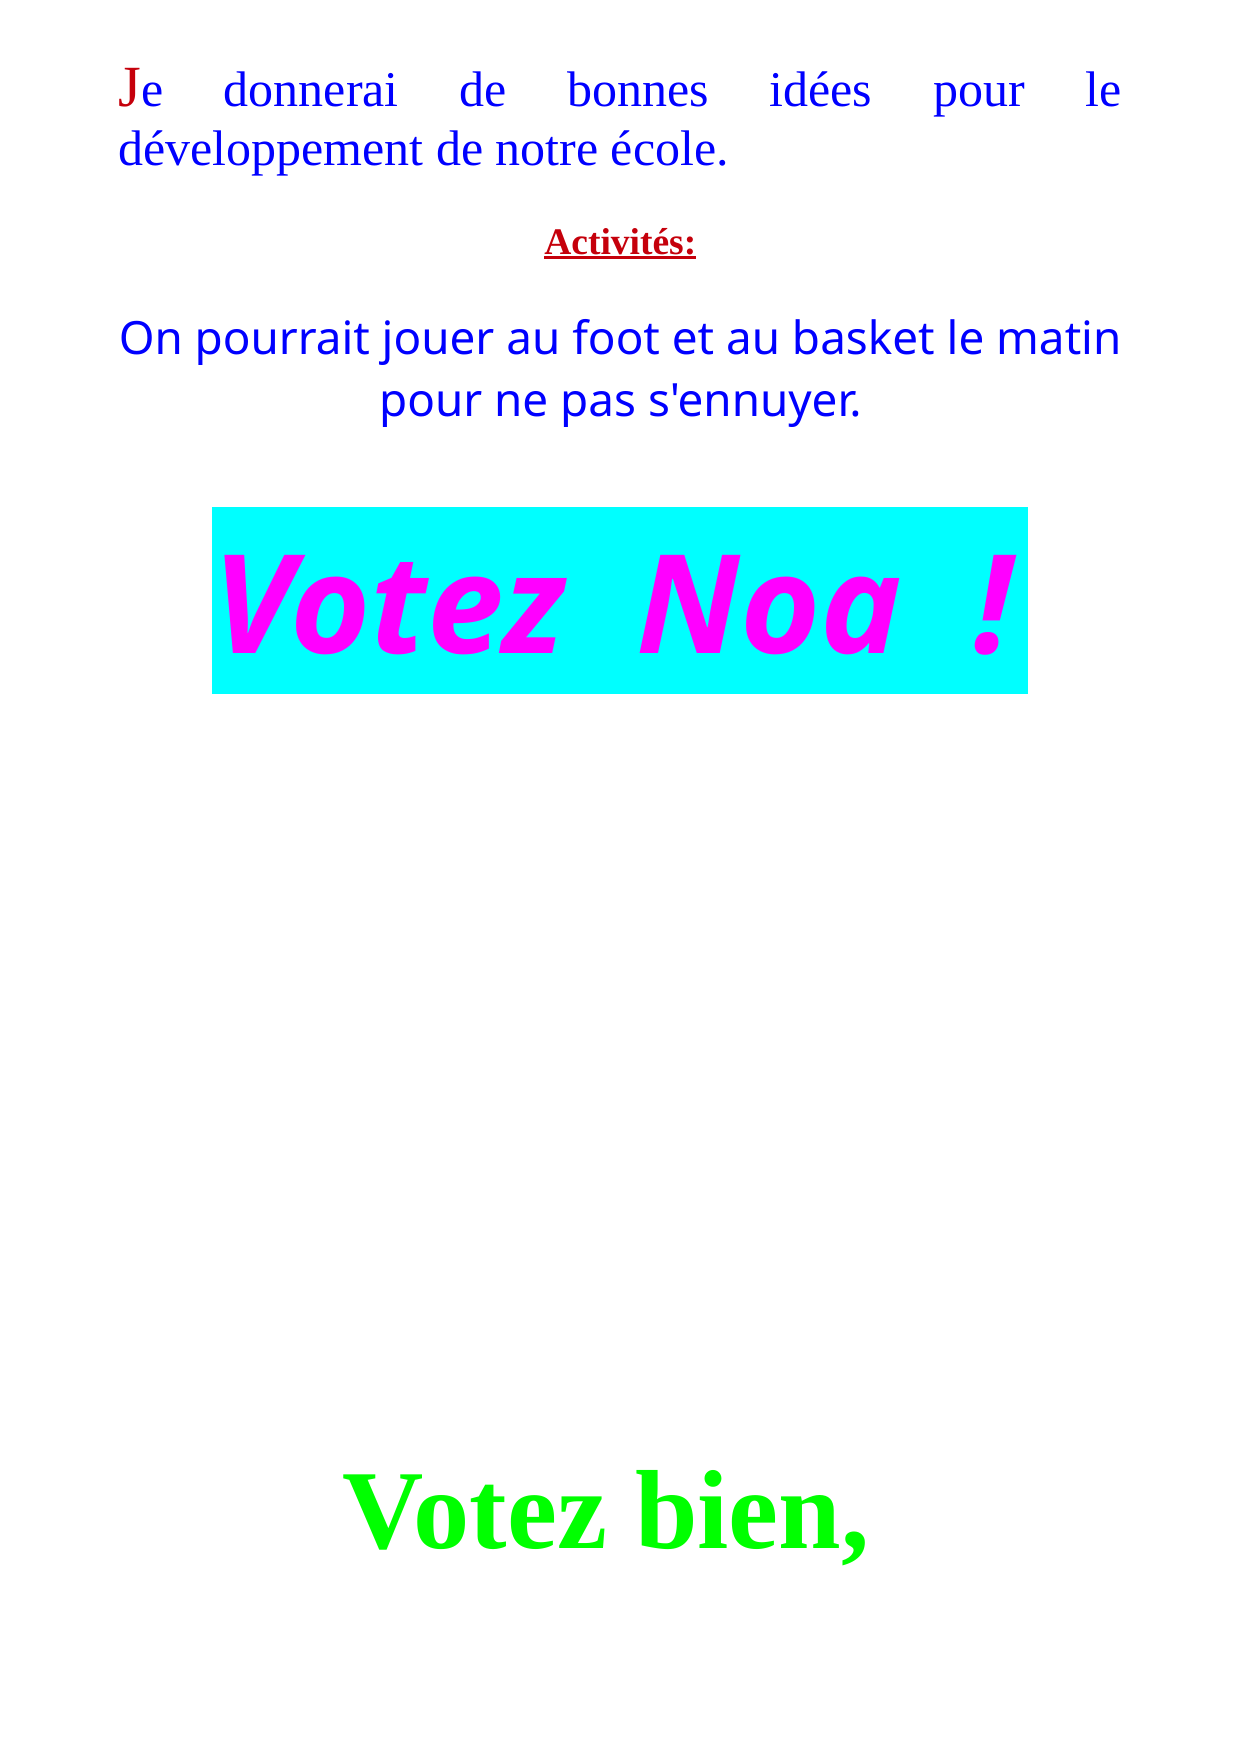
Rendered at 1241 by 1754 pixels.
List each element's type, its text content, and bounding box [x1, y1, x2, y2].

text Je donnerai de bonnes idées pour le développement de notre école. [118, 52, 1122, 176]
text On pourrait jouer au foot et au basket le matin pour ne pas s'ennuyer. [118, 306, 1122, 430]
text Activités: [118, 219, 1122, 262]
text Votez bien, [118, 1443, 1122, 1573]
text Votez Noa ! [118, 507, 1122, 694]
